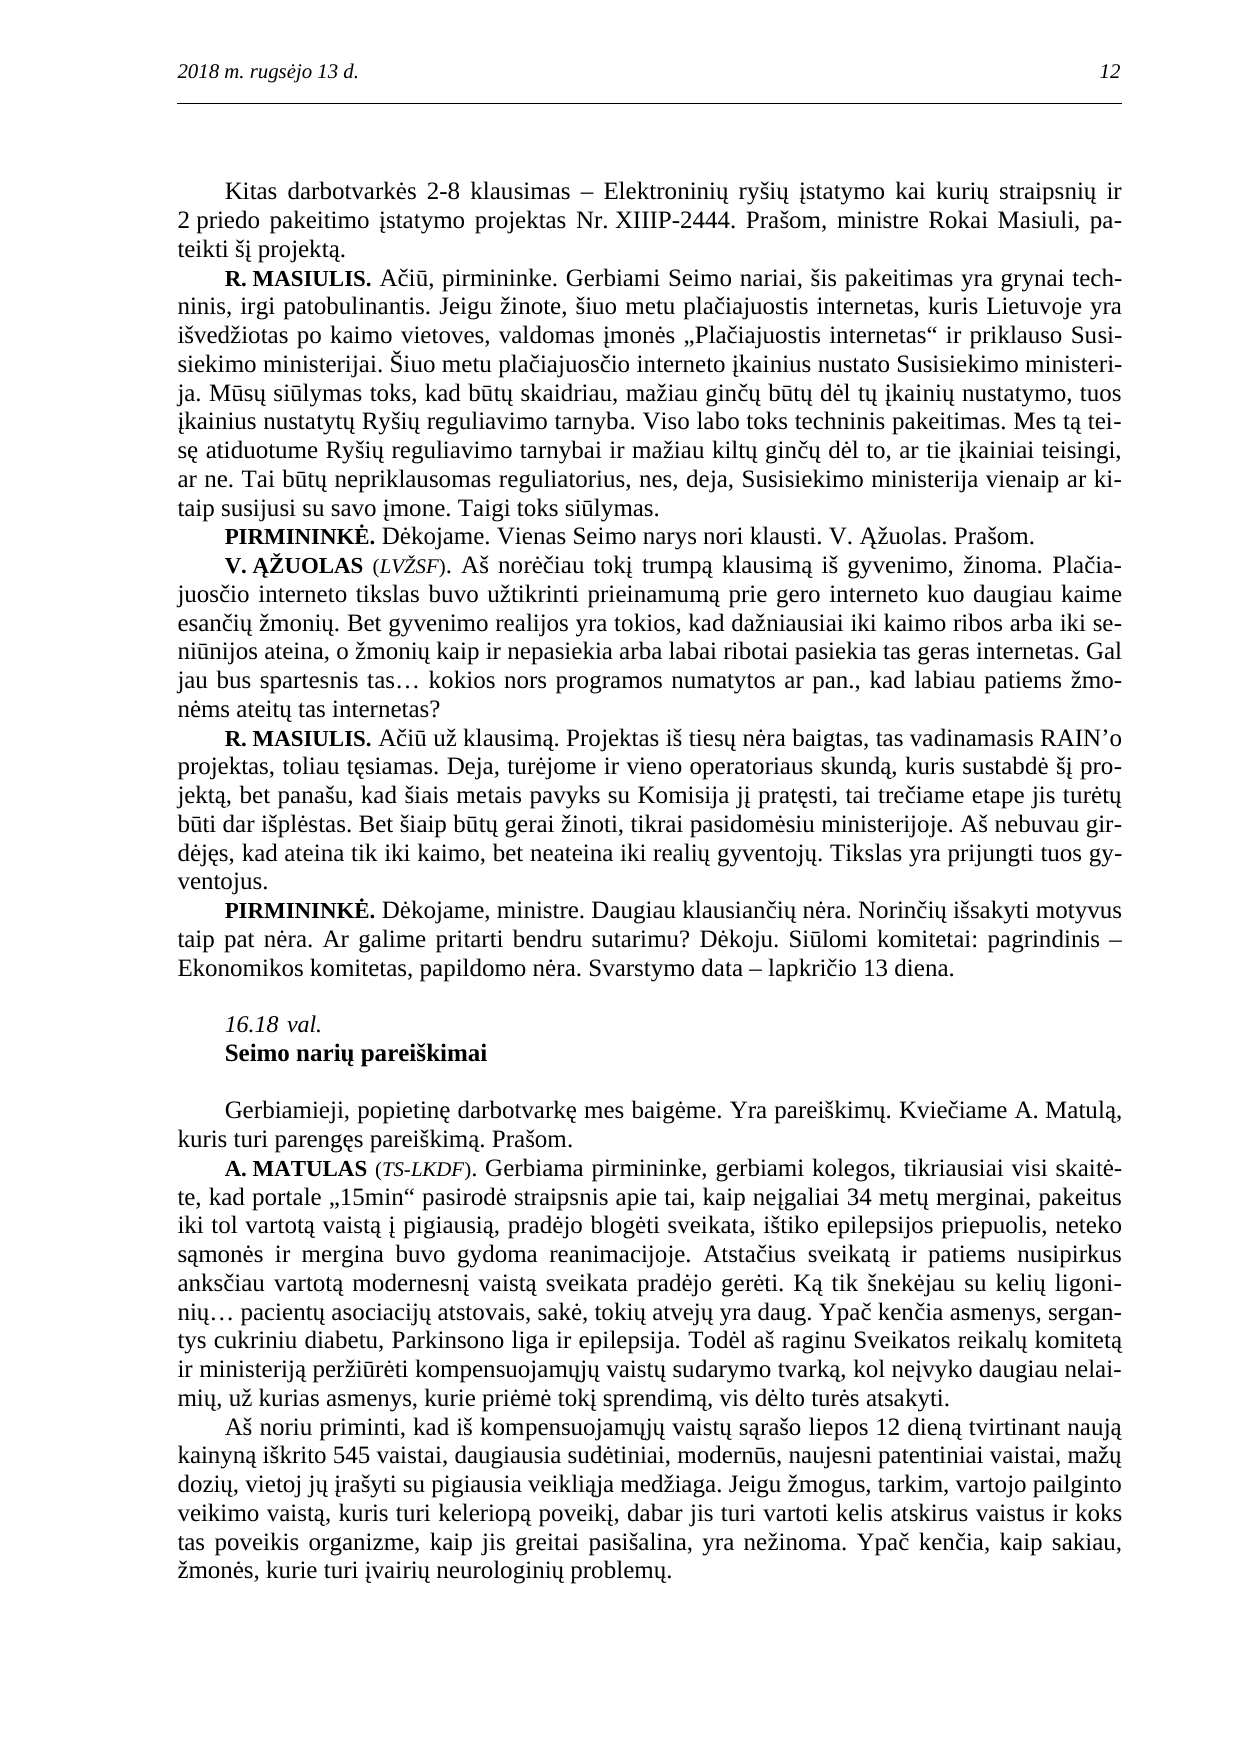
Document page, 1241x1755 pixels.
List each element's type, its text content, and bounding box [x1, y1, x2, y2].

text R. MASIULIS. Ačiū už klau­si­mą. Pro­jek­tas iš tie­sų nė­ra baig­tas, tas va­di­na­ma­sis RAIN’o pro­jek­tas, to­liau tę­sia­mas. De­ja, tu­rė­jo­me ir vie­no ope­ra­to­riaus skun­dą, ku­ris su­stab­dė šį pro­jek­tą, bet pa­na­šu, kad šiais me­tais pa­vyks su Ko­mi­si­ja jį pra­tęs­ti, tai tre­čia­me eta­pe jis tu­rė­tų bū­ti dar iš­plės­tas. Bet šiaip bū­tų ge­rai ži­no­ti, tik­rai pa­si­do­mė­siu mi­nis­te­ri­jo­je. Aš ne­bu­vau gir­dė­jęs, kad at­ei­na tik iki kai­mo, bet ne­at­ei­na iki re­a­lių gy­ven­to­jų. Tiks­las yra pri­jung­ti tuos gy­ven­to­jus. [177, 723, 1122, 895]
text PIRMININKĖ. Dė­ko­ja­me, mi­nist­re. Dau­giau klau­sian­čių nė­ra. No­rin­čių iš­sa­ky­ti mo­ty­vus taip pat nė­ra. Ar ga­li­me pri­tar­ti ben­dru su­ta­ri­mu? Dė­ko­ju. Siū­lo­mi ko­mi­te­tai: pa­grin­di­nis – Eko­no­mi­kos ko­mi­te­tas, pa­pil­do­mo nė­ra. Svars­ty­mo da­ta – lap­kri­čio 13 die­na. [177, 895, 1122, 981]
text V. ĄŽUOLAS (LVŽSF). Aš no­rė­čiau to­kį trum­pą klau­si­mą iš gy­ve­ni­mo, ži­no­ma. Pla­čia­juos­čio in­ter­ne­to tiks­las bu­vo už­tik­rin­ti pri­ei­na­mu­mą prie ge­ro in­ter­ne­to kuo dau­giau kai­me esan­čių žmo­nių. Bet gy­ve­ni­mo re­a­li­jos yra to­kios, kad daž­niau­siai iki kai­mo ri­bos ar­ba iki se­niū­ni­jos at­ei­na, o žmo­nių kaip ir ne­pa­sie­kia ar­ba la­bai ri­bo­tai pa­sie­kia tas ge­ras in­ter­ne­tas. Gal jau bus spar­tes­nis tas… ko­kios nors pro­gra­mos nu­ma­ty­tos ar pan., kad la­biau pa­tiems žmo­nėms at­ei­tų tas in­ter­ne­tas? [177, 550, 1122, 723]
text Sei­mo na­rių pa­reiš­ki­mai [177, 1038, 1122, 1067]
text Ger­bia­mie­ji, po­pie­ti­nę dar­bo­tvarkę mes bai­gė­me. Yra pa­reiš­ki­mų. Kvie­čia­me A. Ma­tu­lą, ku­ris tu­ri pa­ren­gęs pa­reiš­ki­mą. Pra­šom. [177, 1095, 1122, 1153]
text Aš no­riu pri­min­ti, kad iš kom­pen­suo­ja­mų­jų vais­tų są­ra­šo lie­pos 12 die­ną tvir­ti­nant nau­ją kai­ny­ną iš­kri­to 545 vais­tai, dau­giau­sia su­dė­ti­niai, mo­der­nūs, nau­jes­ni pa­ten­ti­niai vais­tai, ma­žų do­zių, vie­toj jų įra­šy­ti su pi­giau­sia veik­li­ą­ja me­džia­ga. Jei­gu žmo­gus, tar­kim, var­to­jo pail­gin­to vei­ki­mo vais­tą, ku­ris tu­ri ke­le­rio­pą po­vei­kį, da­bar jis tu­ri var­to­ti ke­lis at­ski­rus vais­tus ir koks tas po­vei­kis or­ga­niz­me, kaip jis grei­tai pa­si­ša­li­na, yra ne­ži­no­ma. Ypač ken­čia, kaip sa­kiau, žmo­nės, ku­rie tu­ri įvai­rių neu­ro­lo­gi­nių pro­ble­mų. [177, 1412, 1122, 1584]
text A. MATULAS (TS-LKDF). Ger­bia­ma pir­mi­nin­ke, ger­bia­mi ko­le­gos, tik­riau­siai vi­si skai­tė­te, kad por­ta­le „15min“ pa­si­ro­dė straips­nis apie tai, kaip ne­įga­liai 34 me­tų mer­gi­nai, pa­kei­tus iki tol var­to­tą vais­tą į pi­giau­sią, pra­dė­jo blo­gė­ti svei­ka­ta, iš­ti­ko epi­lep­si­jos prie­puo­lis, ne­te­ko są­mo­nės ir mer­gi­na bu­vo gy­do­ma re­a­ni­ma­ci­jo­je. At­sta­čius svei­ka­tą ir pa­tiems nu­si­pir­kus anks­čiau var­to­tą mo­der­nes­nį vais­tą svei­ka­ta pra­dė­jo ge­rė­ti. Ką tik šne­kė­jau su ke­lių li­go­ni­nių… pa­cien­tų aso­cia­ci­jų at­sto­vais, sa­kė, to­kių at­ve­jų yra daug. Ypač ken­čia as­me­nys, ser­gan­tys cuk­ri­niu dia­be­tu, Par­kin­so­no li­ga ir epi­lep­si­ja. To­dėl aš ra­gi­nu Svei­ka­tos rei­ka­lų ko­mi­te­tą ir mi­nis­te­ri­ją per­žiū­rė­ti kom­pen­suo­ja­mų­jų vais­tų su­da­ry­mo tvar­ką, kol ne­įvy­ko dau­giau ne­lai­mių, už ku­rias as­me­nys, ku­rie pri­ėmė to­kį spren­di­mą, vis dėl­to tu­rės at­sa­ky­ti. [177, 1153, 1122, 1412]
text 16.18 val. [224, 1010, 1122, 1038]
text R. MASIULIS. Ačiū, pir­mi­nin­ke. Ger­bia­mi Sei­mo na­riai, šis pa­kei­ti­mas yra gry­nai tech­ni­nis, ir­gi pa­to­bu­li­nan­tis. Jei­gu ži­no­te, šiuo me­tu pla­čia­juos­tis in­ter­ne­tas, ku­ris Lie­tu­vo­je yra iš­ve­džio­tas po kai­mo vie­to­ves, val­do­mas įmo­nės „Pla­čia­juos­tis in­ter­ne­tas“ ir pri­klau­so Su­si­sie­ki­mo mi­nis­te­ri­jai. Šiuo me­tu pla­čia­juos­čio in­ter­ne­to įkai­nius nu­sta­to Su­si­sie­ki­mo mi­nis­te­ri­ja. Mū­sų siū­ly­mas toks, kad bū­tų skaid­riau, ma­žiau gin­čų bū­tų dėl tų įkai­nių nu­sta­ty­mo, tuos įkai­nius nu­sta­ty­tų Ry­šių re­gu­lia­vi­mo tar­ny­ba. Vi­so la­bo toks tech­ni­nis pa­kei­ti­mas. Mes tą tei­sę ati­duo­tu­me Ry­šių re­gu­lia­vi­mo tar­ny­bai ir ma­žiau kil­tų gin­čų dėl to, ar tie įkai­niai tei­sin­gi, ar ne. Tai bū­tų ne­pri­klau­so­mas re­gu­lia­to­rius, nes, de­ja, Su­si­sie­ki­mo mi­nis­te­ri­ja vie­naip ar ki­taip su­si­ju­si su sa­vo įmo­ne. Tai­gi toks siū­ly­mas. [177, 263, 1122, 521]
text Ki­tas dar­bo­tvarkės 2-8 klau­si­mas – Elek­tro­ni­nių ry­šių įsta­ty­mo kai ku­rių straips­nių ir 2 prie­do pa­kei­ti­mo įsta­ty­mo pro­jek­tas Nr. XIIIP-2444. Pra­šom, mi­nist­re Ro­kai Ma­siu­li, pa­teik­ti šį pro­jek­tą. [177, 176, 1122, 263]
text PIRMININKĖ. Dė­ko­ja­me. Vie­nas Sei­mo na­rys no­ri klaus­ti. V. Ąžuo­las. Pra­šom. [177, 521, 1122, 550]
